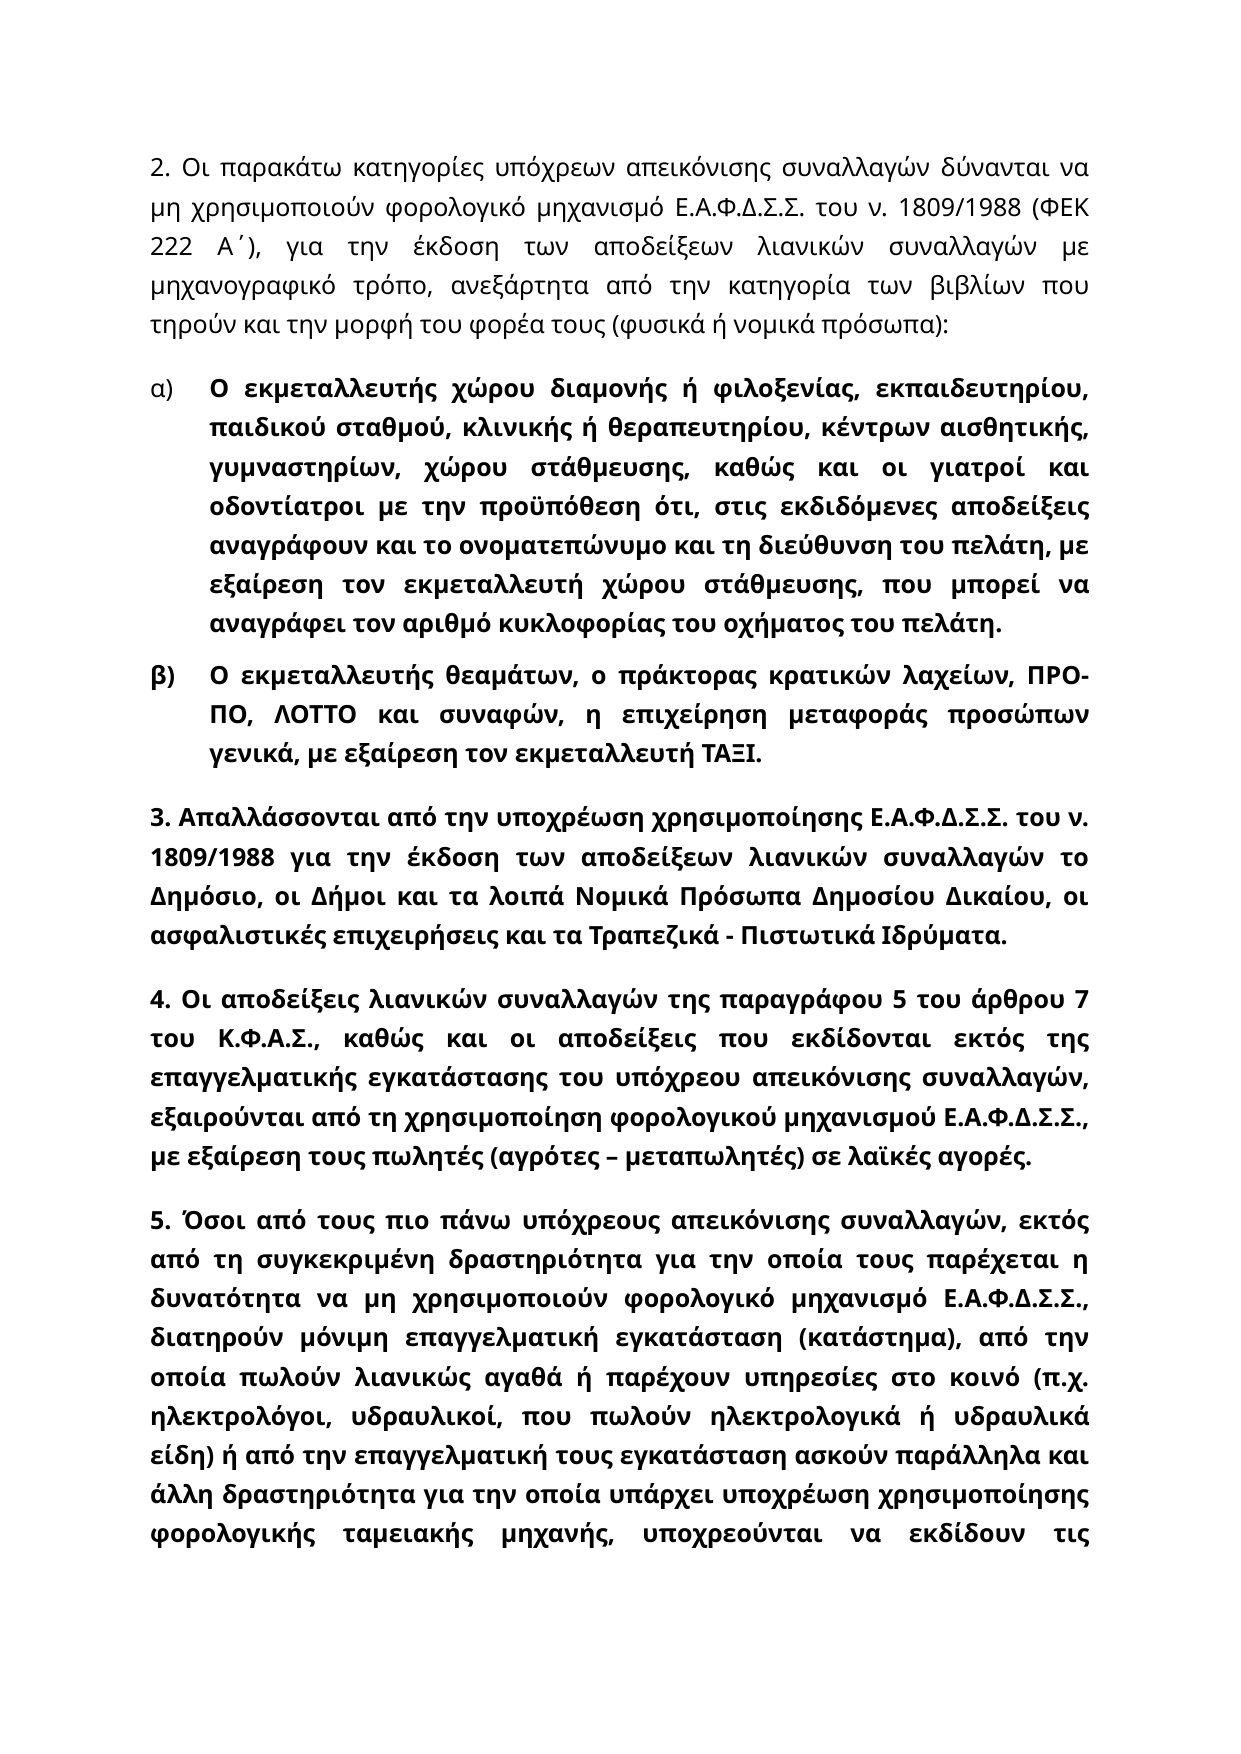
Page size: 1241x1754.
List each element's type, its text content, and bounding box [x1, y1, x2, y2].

text 5. Όσοι από τους πιο πάνω υπόχρεους απεικόνισης συναλλαγών, εκτός από τη συγκεκριμένη δραστηριότητα για την οποία τους παρέχεται η δυνατότητα να μη χρησιμοποιούν φορολογικό μηχανισμό Ε.Α.Φ.Δ.Σ.Σ., διατηρούν μόνιμη επαγγελματική εγκατάσταση (κατάστημα), από την οποία πωλούν λιανικώς αγαθά ή παρέχουν υπηρεσίες στο κοινό (π.χ. ηλεκτρολόγοι, υδραυλικοί, που πωλούν ηλεκτρολογικά ή υδραυλικά είδη) ή από την επαγγελματική τους εγκατάσταση ασκούν παράλληλα και άλλη δραστηριότητα για την οποία υπάρχει υποχρέωση χρησιμοποίησης φορολογικής ταμειακής μηχανής, υποχρεούνται να εκδίδουν τις [150, 1202, 1090, 1550]
text 2. Οι παρακάτω κατηγορίες υπόχρεων απεικόνισης συναλλαγών δύνανται να μη χρησιμοποιούν φορολογικό μηχανισμό Ε.Α.Φ.Δ.Σ.Σ. του ν. 1809/1988 (ΦΕΚ 222 Α΄), για την έκδοση των αποδείξεων λιανικών συναλλαγών με μηχανογραφικό τρόπο, ανεξάρτητα από την κατηγορία των βιβλίων που τηρούν και την μορφή του φορέα τους (φυσικά ή νομικά πρόσωπα): [150, 150, 1090, 341]
list β) Ο εκμεταλλευτής θεαμάτων, ο πράκτορας κρατικών λαχείων, ΠΡΟ-ΠΟ, ΛΟΤΤΟ και συναφών, η επιχείρηση μεταφοράς προσώπων γενικά, με εξαίρεση τον εκμεταλλευτή ΤΑΞΙ. [150, 657, 1090, 770]
text 4. Οι αποδείξεις λιανικών συναλλαγών της παραγράφου 5 του άρθρου 7 του Κ.Φ.Α.Σ., καθώς και οι αποδείξεις που εκδίδονται εκτός της επαγγελματικής εγκατάστασης του υπόχρεου απεικόνισης συναλλαγών, εξαιρούνται από τη χρησιμοποίηση φορολογικού μηχανισμού Ε.Α.Φ.Δ.Σ.Σ., με εξαίρεση τους πωλητές (αγρότες – μεταπωλητές) σε λαϊκές αγορές. [150, 982, 1090, 1172]
text 3. Απαλλάσσονται από την υποχρέωση χρησιμοποίησης Ε.Α.Φ.Δ.Σ.Σ. του ν. 1809/1988 για την έκδοση των αποδείξεων λιανικών συναλλαγών το Δημόσιο, οι Δήμοι και τα λοιπά Νομικά Πρόσωπα Δημοσίου Δικαίου, οι ασφαλιστικές επιχειρήσεις και τα Τραπεζικά - Πιστωτικά Ιδρύματα. [150, 800, 1090, 952]
list α) Ο εκμεταλλευτής χώρου διαμονής ή φιλοξενίας, εκπαιδευτηρίου, παιδικού σταθμού, κλινικής ή θεραπευτηρίου, κέντρων αισθητικής, γυμναστηρίων, χώρου στάθμευσης, καθώς και οι γιατροί και οδοντίατροι με την προϋπόθεση ότι, στις εκδιδόμενες αποδείξεις αναγράφουν και το ονοματεπώνυμο και τη διεύθυνση του πελάτη, με εξαίρεση τον εκμεταλλευτή χώρου στάθμευσης, που μπορεί να αναγράφει τον αριθμό κυκλοφορίας του οχήματος του πελάτη. [150, 371, 1090, 640]
